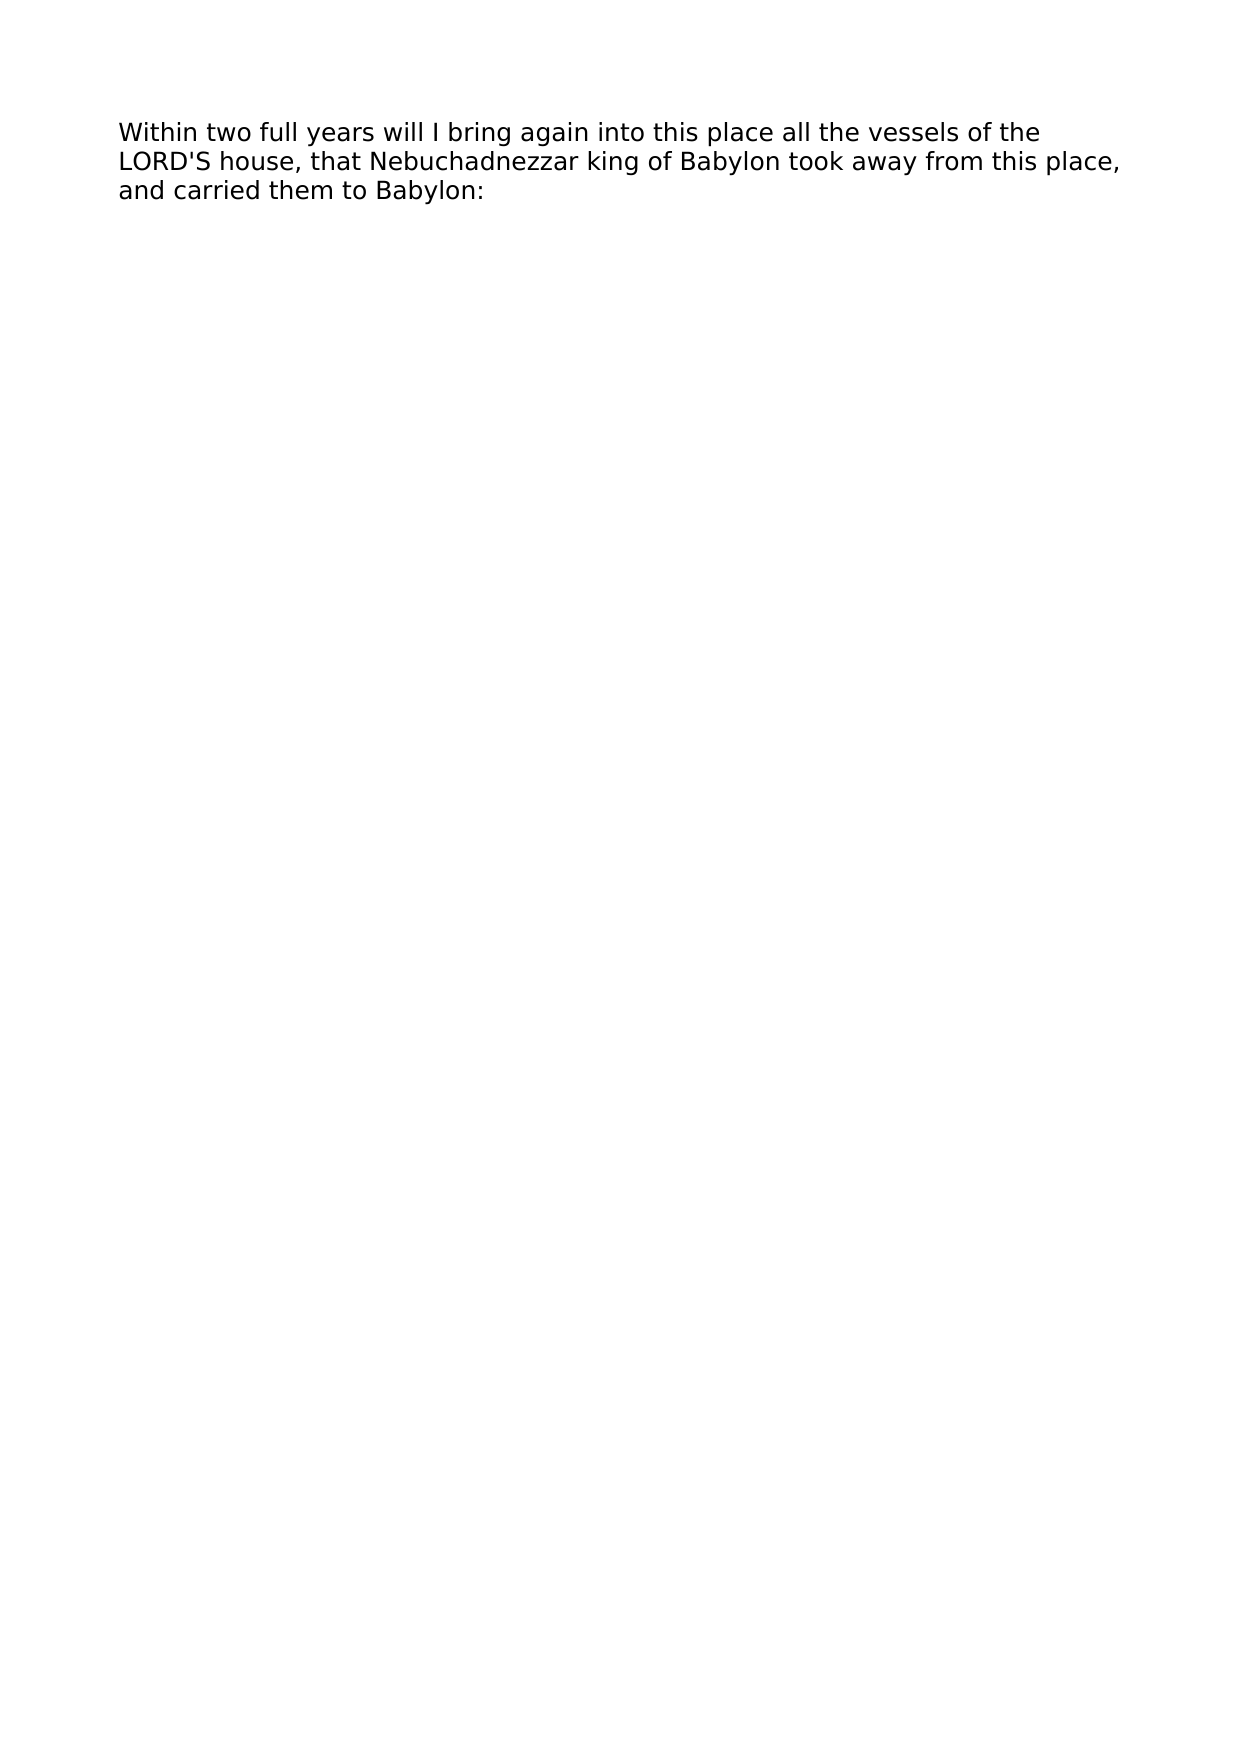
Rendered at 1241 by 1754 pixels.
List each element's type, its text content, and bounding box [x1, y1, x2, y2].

text Within two full years will I bring again into this place all the vessels of the LORD'S house, that Nebuchadnezzar king of Babylon took away from this place, and carried them to Babylon: [118, 118, 1122, 206]
